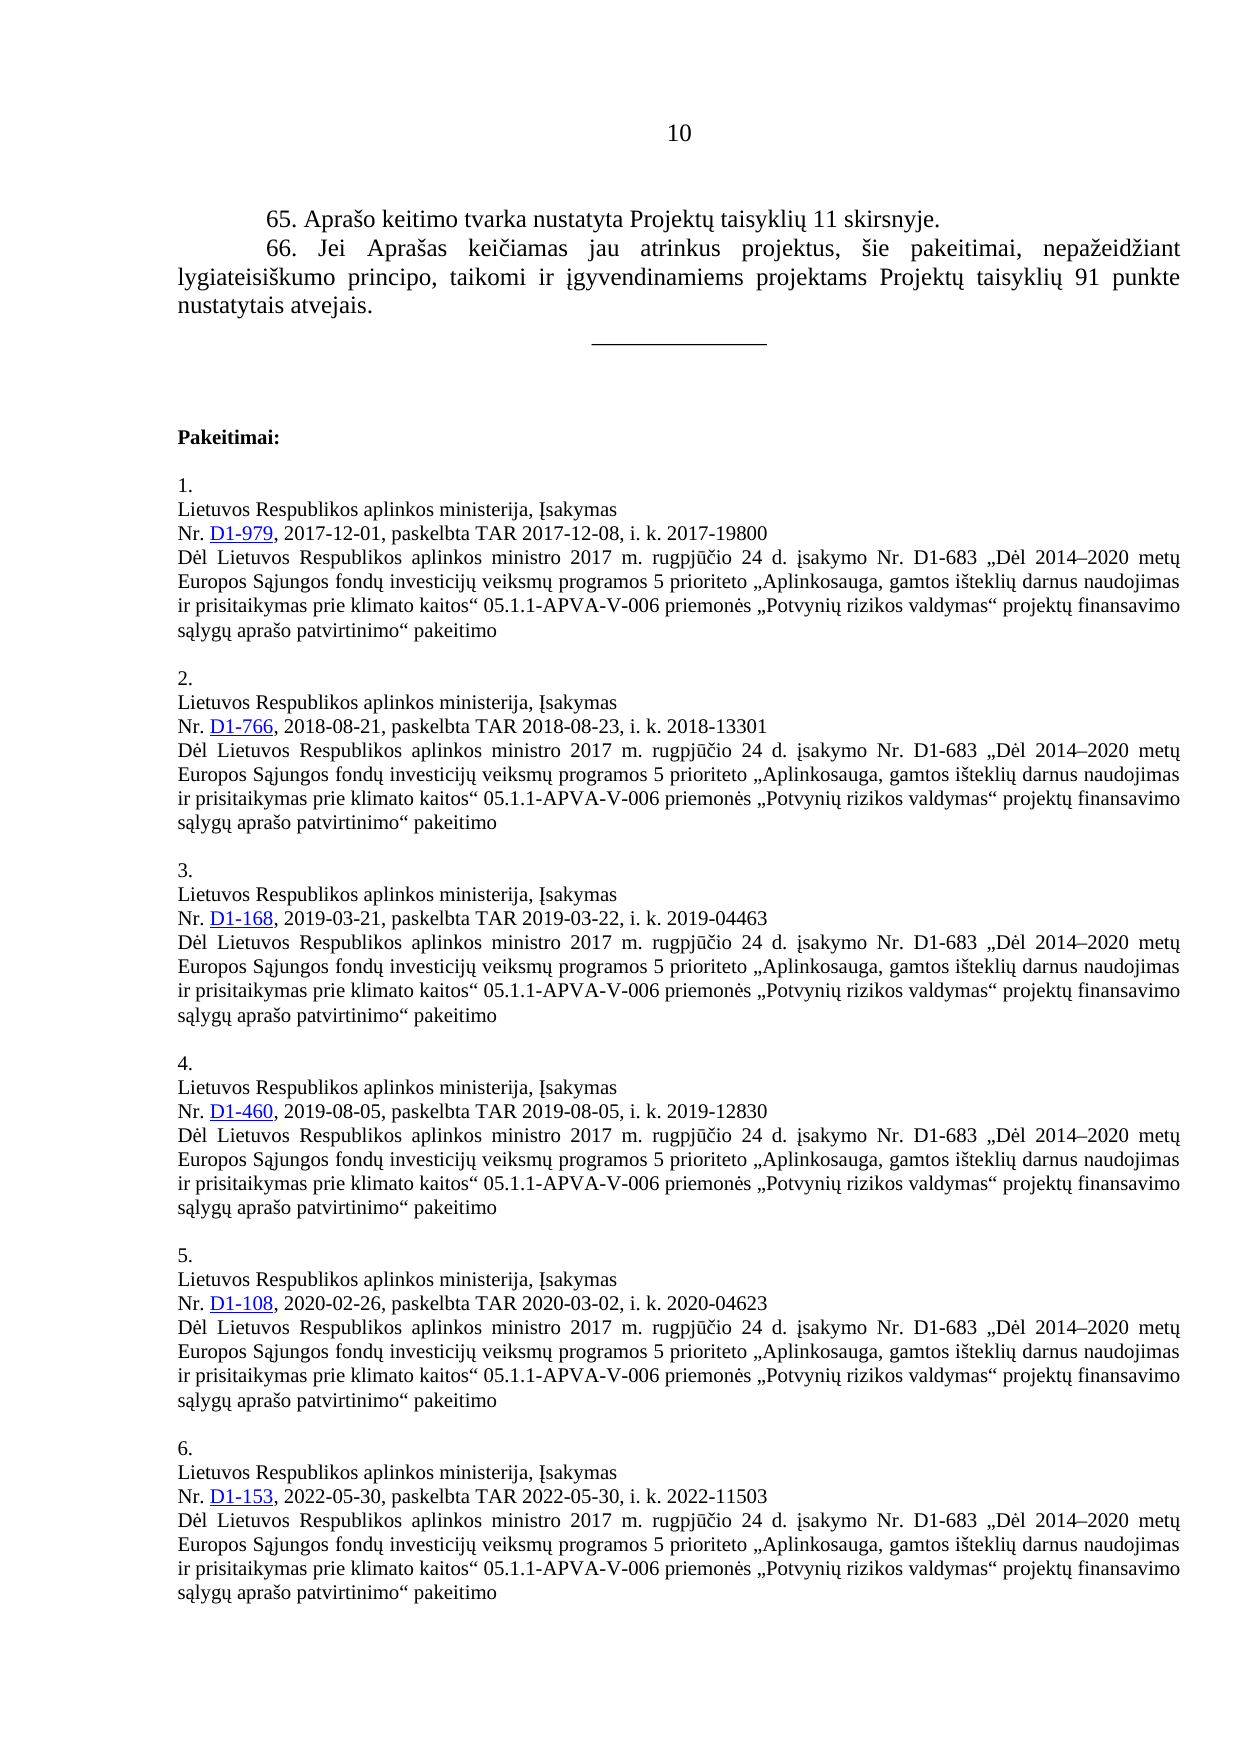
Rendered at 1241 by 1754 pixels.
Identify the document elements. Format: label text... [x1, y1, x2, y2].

text Dėl Lietuvos Respublikos aplinkos ministro 2017 m. rugpjūčio 24 d. įsakymo Nr. D1-683 „Dėl 2014–2020 metų Europos Sąjungos fondų investicijų veiksmų programos 5 prioriteto „Aplinkosauga, gamtos išteklių darnus naudojimas ir prisitaikymas prie klimato kaitos“ 05.1.1-APVA-V-006 priemonės „Potvynių rizikos valdymas“ projektų finansavimo sąlygų aprašo patvirtinimo“ pakeitimo [177, 738, 1181, 834]
text Lietuvos Respublikos aplinkos ministerija, Įsakymas [177, 497, 1181, 521]
text Dėl Lietuvos Respublikos aplinkos ministro 2017 m. rugpjūčio 24 d. įsakymo Nr. D1-683 „Dėl 2014–2020 metų Europos Sąjungos fondų investicijų veiksmų programos 5 prioriteto „Aplinkosauga, gamtos išteklių darnus naudojimas ir prisitaikymas prie klimato kaitos“ 05.1.1-APVA-V-006 priemonės „Potvynių rizikos valdymas“ projektų finansavimo sąlygų aprašo patvirtinimo“ pakeitimo [177, 930, 1181, 1027]
text Dėl Lietuvos Respublikos aplinkos ministro 2017 m. rugpjūčio 24 d. įsakymo Nr. D1-683 „Dėl 2014–2020 metų Europos Sąjungos fondų investicijų veiksmų programos 5 prioriteto „Aplinkosauga, gamtos išteklių darnus naudojimas ir prisitaikymas prie klimato kaitos“ 05.1.1-APVA-V-006 priemonės „Potvynių rizikos valdymas“ projektų finansavimo sąlygų aprašo patvirtinimo“ pakeitimo [177, 545, 1181, 642]
text 5. [177, 1243, 1181, 1267]
text 2. [177, 666, 1181, 690]
text Nr. D1-153, 2022-05-30, paskelbta TAR 2022-05-30, i. k. 2022-11503 [177, 1484, 1181, 1508]
text 3. [177, 858, 1181, 882]
text Nr. D1-108, 2020-02-26, paskelbta TAR 2020-03-02, i. k. 2020-04623 [177, 1291, 1181, 1315]
text Lietuvos Respublikos aplinkos ministerija, Įsakymas [177, 690, 1181, 714]
text Nr. D1-168, 2019-03-21, paskelbta TAR 2019-03-22, i. k. 2019-04463 [177, 906, 1181, 930]
text Dėl Lietuvos Respublikos aplinkos ministro 2017 m. rugpjūčio 24 d. įsakymo Nr. D1-683 „Dėl 2014–2020 metų Europos Sąjungos fondų investicijų veiksmų programos 5 prioriteto „Aplinkosauga, gamtos išteklių darnus naudojimas ir prisitaikymas prie klimato kaitos“ 05.1.1-APVA-V-006 priemonės „Potvynių rizikos valdymas“ projektų finansavimo sąlygų aprašo patvirtinimo“ pakeitimo [177, 1315, 1181, 1412]
text Nr. D1-460, 2019-08-05, paskelbta TAR 2019-08-05, i. k. 2019-12830 [177, 1099, 1181, 1123]
text 65. Aprašo keitimo tvarka nustatyta Projektų taisyklių 11 skirsnyje. [177, 204, 1181, 233]
text Lietuvos Respublikos aplinkos ministerija, Įsakymas [177, 882, 1181, 906]
text Lietuvos Respublikos aplinkos ministerija, Įsakymas [177, 1267, 1181, 1291]
text 66. Jei Aprašas keičiamas jau atrinkus projektus, šie pakeitimai, nepažeidžiant lygiateisiškumo principo, taikomi ir įgyvendinamiems projektams Projektų taisyklių 91 punkte nustatytais atvejais. [177, 233, 1181, 319]
text Nr. D1-979, 2017-12-01, paskelbta TAR 2017-12-08, i. k. 2017-19800 [177, 521, 1181, 545]
text Lietuvos Respublikos aplinkos ministerija, Įsakymas [177, 1460, 1181, 1484]
text 4. [177, 1051, 1181, 1075]
text Dėl Lietuvos Respublikos aplinkos ministro 2017 m. rugpjūčio 24 d. įsakymo Nr. D1-683 „Dėl 2014–2020 metų Europos Sąjungos fondų investicijų veiksmų programos 5 prioriteto „Aplinkosauga, gamtos išteklių darnus naudojimas ir prisitaikymas prie klimato kaitos“ 05.1.1-APVA-V-006 priemonės „Potvynių rizikos valdymas“ projektų finansavimo sąlygų aprašo patvirtinimo“ pakeitimo [177, 1123, 1181, 1219]
text 6. [177, 1436, 1181, 1460]
text Nr. D1-766, 2018-08-21, paskelbta TAR 2018-08-23, i. k. 2018-13301 [177, 714, 1181, 738]
text Lietuvos Respublikos aplinkos ministerija, Įsakymas [177, 1075, 1181, 1099]
text Pakeitimai: [177, 425, 1181, 449]
text 1. [177, 473, 1181, 497]
text ______________ [177, 319, 1181, 348]
text Dėl Lietuvos Respublikos aplinkos ministro 2017 m. rugpjūčio 24 d. įsakymo Nr. D1-683 „Dėl 2014–2020 metų Europos Sąjungos fondų investicijų veiksmų programos 5 prioriteto „Aplinkosauga, gamtos išteklių darnus naudojimas ir prisitaikymas prie klimato kaitos“ 05.1.1-APVA-V-006 priemonės „Potvynių rizikos valdymas“ projektų finansavimo sąlygų aprašo patvirtinimo“ pakeitimo [177, 1508, 1181, 1604]
